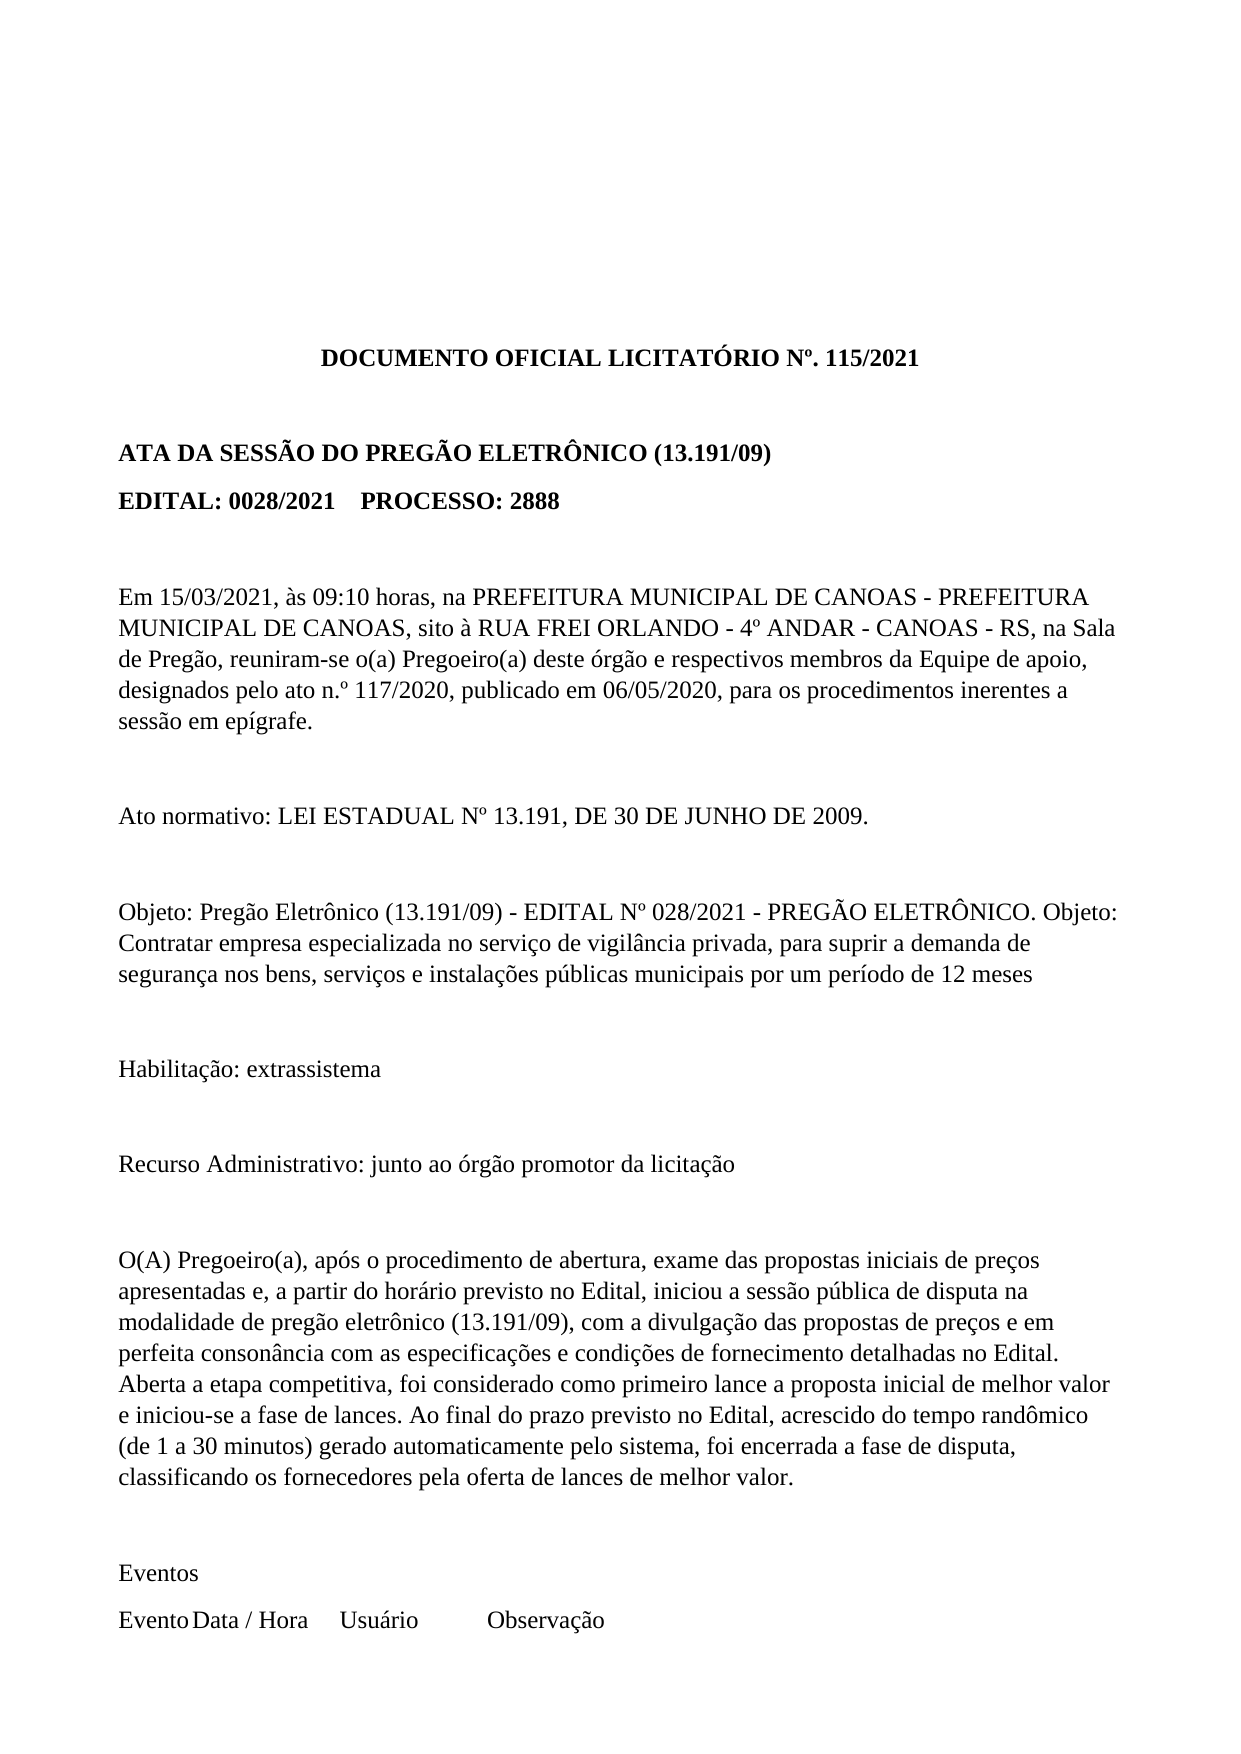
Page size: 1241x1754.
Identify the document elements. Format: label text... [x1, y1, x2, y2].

text Habilitação: extrassistema [118, 1054, 1122, 1083]
text EDITAL: 0028/2021 PROCESSO: 2888 [118, 486, 1122, 515]
text Em 15/03/2021, às 09:10 horas, na PREFEITURA MUNICIPAL DE CANOAS - PREFEITURA MUNICIPAL DE CANOAS, sito à RUA FREI ORLANDO - 4º ANDAR - CANOAS - RS, na Sala de Pregão, reuniram-se o(a) Pregoeiro(a) deste órgão e respectivos membros da Equipe de apoio, designados pelo ato n.º 117/2020, publicado em 06/05/2020, para os procedimentos inerentes a sessão em epígrafe. [118, 582, 1122, 734]
text O(A) Pregoeiro(a), após o procedimento de abertura, exame das propostas iniciais de preços apresentadas e, a partir do horário previsto no Edital, iniciou a sessão pública de disputa na modalidade de pregão eletrônico (13.191/09), com a divulgação das propostas de preços e em perfeita consonância com as especificações e condições de fornecimento detalhadas no Edital. Aberta a etapa competitiva, foi considerado como primeiro lance a proposta inicial de melhor valor e iniciou-se a fase de lances. Ao final do prazo previsto no Edital, acrescido do tempo randômico (de 1 a 30 minutos) gerado automaticamente pelo sistema, foi encerrada a fase de disputa, classificando os fornecedores pela oferta de lances de melhor valor. [118, 1245, 1122, 1491]
text Ato normativo: LEI ESTADUAL Nº 13.191, DE 30 DE JUNHO DE 2009. [118, 801, 1122, 830]
text Evento Data / Hora Usuário Observação [118, 1605, 1122, 1634]
text ATA DA SESSÃO DO PREGÃO ELETRÔNICO (13.191/09) [118, 438, 1122, 467]
text DOCUMENTO OFICIAL LICITATÓRIO Nº. 115/2021 [118, 343, 1122, 372]
text Eventos [118, 1558, 1122, 1586]
text Objeto: Pregão Eletrônico (13.191/09) - EDITAL Nº 028/2021 - PREGÃO ELETRÔNICO. Objeto: Contratar empresa especializada no serviço de vigilância privada, para suprir a demanda de segurança nos bens, serviços e instalações públicas municipais por um período de 12 meses [118, 897, 1122, 987]
text Recurso Administrativo: junto ao órgão promotor da licitação [118, 1149, 1122, 1178]
